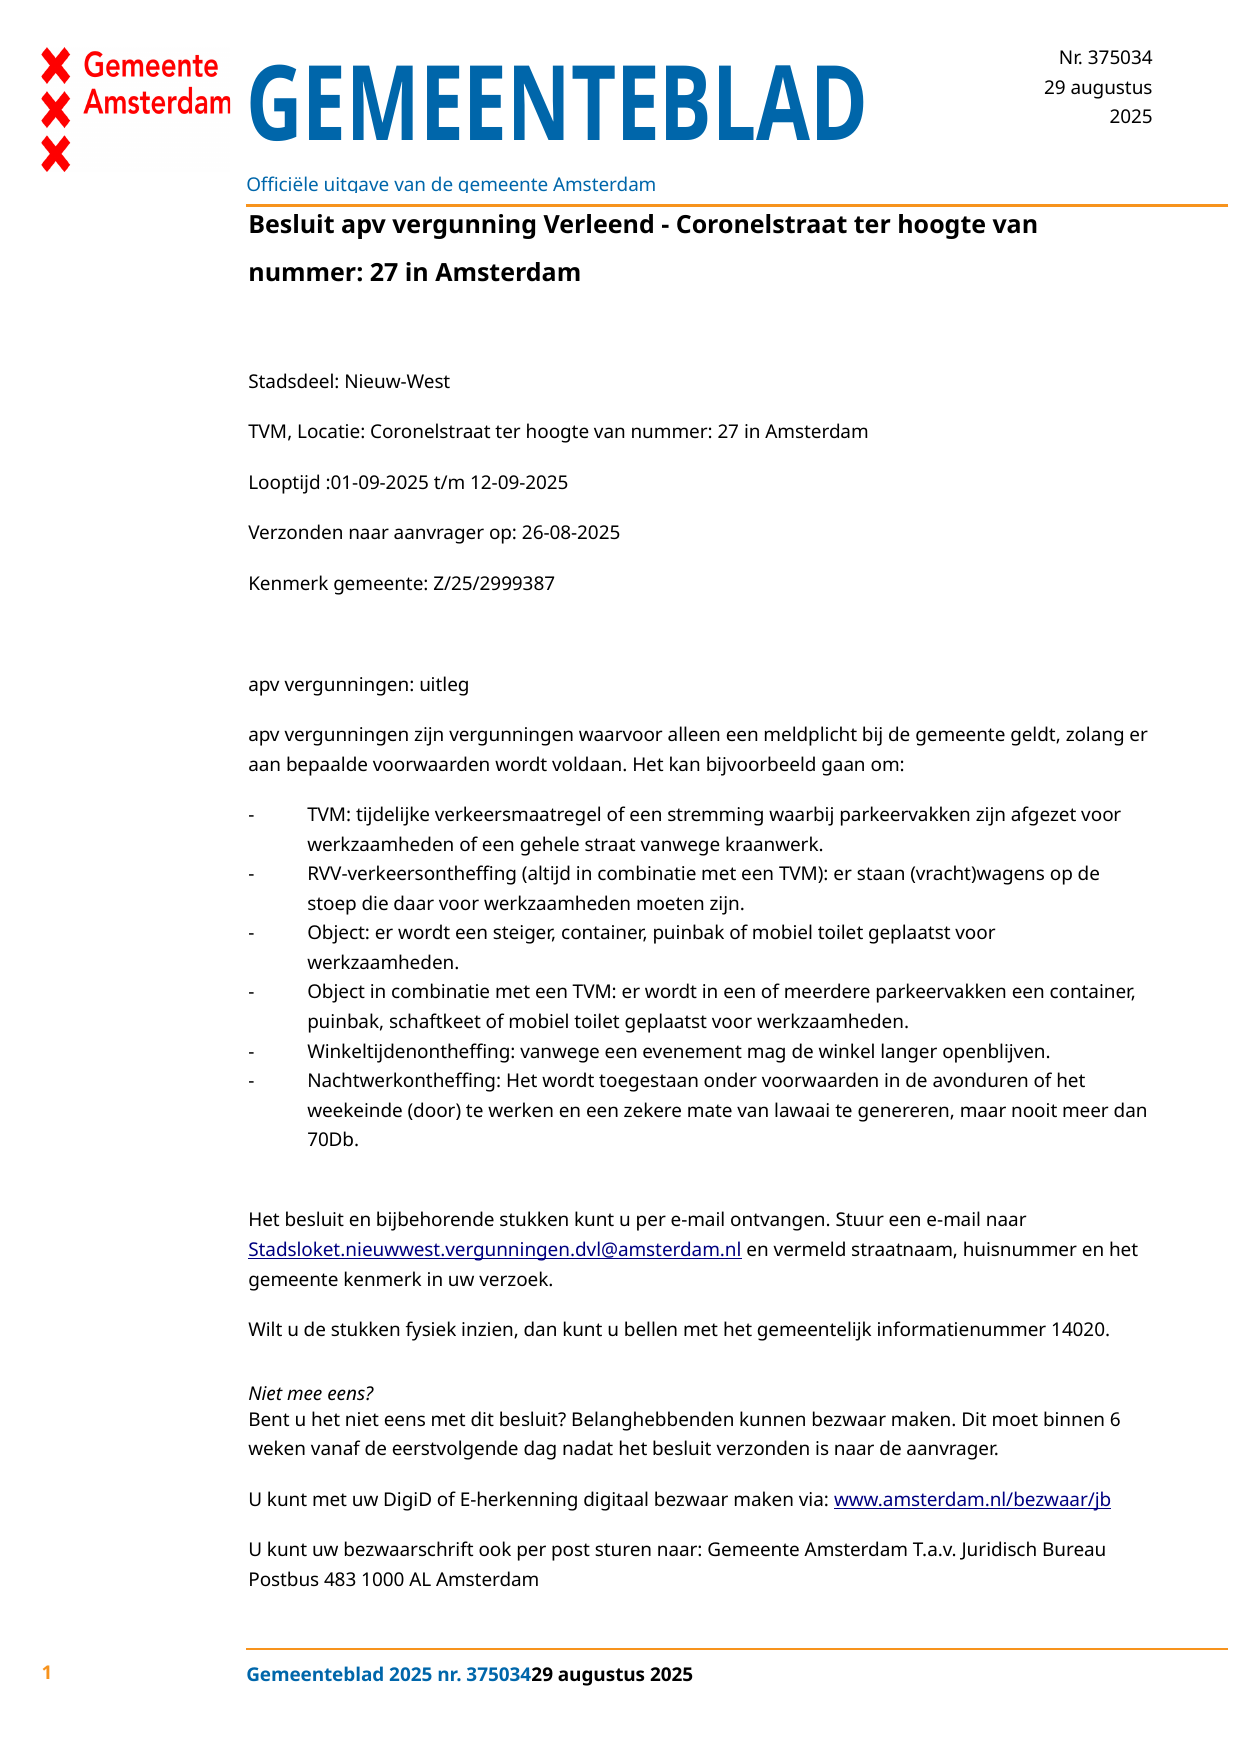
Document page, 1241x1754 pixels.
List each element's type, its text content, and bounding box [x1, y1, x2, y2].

list Winkeltijdenontheffing: vanwege een evenement mag de winkel langer openblijven. [248, 1038, 1152, 1064]
list Object in combinatie met een TVM: er wordt in een of meerdere parkeervakken een container, puinbak, schaftkeet of mobiel toilet geplaatst voor werkzaamheden. [248, 979, 1152, 1034]
text TVM, Locatie: Coronelstraat ter hoogte van nummer: 27 in Amsterdam [248, 419, 1152, 444]
text Looptijd :01-09-2025 t/m 12-09-2025 [248, 469, 1152, 495]
picture [41, 47, 231, 172]
list TVM: tijdelijke verkeersmaatregel of een stremming waarbij parkeervakken zijn afgezet voor werkzaamheden of een gehele straat vanwege kraanwerk. [248, 801, 1152, 857]
list RVV-verkeersontheffing (altijd in combinatie met een TVM): er staan (vracht)wagens op de stoep die daar voor werkzaamheden moeten zijn. [248, 860, 1152, 916]
text Het besluit en bijbehorende stukken kunt u per e-mail ontvangen. Stuur een e-mail naar Stadsloket.nieuwwest.vergunningen.dvl@amsterdam.nl en vermeld straatnaam, huisnummer en het gemeente kenmerk in uw verzoek. [248, 1207, 1152, 1292]
list Object: er wordt een steiger, container, puinbak of mobiel toilet geplaatst voor werkzaamheden. [248, 919, 1152, 975]
text Verzonden naar aanvrager op: 26-08-2025 [248, 519, 1152, 545]
text Bent u het niet eens met dit besluit? Belanghebbenden kunnen bezwaar maken. Dit moet binnen 6 weken vanaf de eerstvolgende dag nadat het besluit verzonden is naar de aanvrager. [248, 1406, 1152, 1461]
text Besluit apv vergunning Verleend - Coronelstraat ter hoogte van nummer: 27 in Amsterdam [248, 207, 1152, 288]
text apv vergunningen: uitleg [248, 671, 1152, 697]
text Stadsdeel: Nieuw-West [248, 368, 1152, 394]
list Nachtwerkontheffing: Het wordt toegestaan onder voorwaarden in de avonduren of het weekeinde (door) te werken en een zekere mate van lawaai te genereren, maar nooit meer dan 70Db. [248, 1067, 1152, 1152]
text Wilt u de stukken fysiek inzien, dan kunt u bellen met het gemeentelijk informatienummer 14020. [248, 1316, 1152, 1342]
text Kenmerk gemeente: Z/25/2999387 [248, 570, 1152, 596]
text U kunt uw bezwaarschrift ook per post sturen naar: Gemeente Amsterdam T.a.v. Juridisch Bureau Postbus 483 1000 AL Amsterdam [248, 1536, 1152, 1592]
text apv vergunningen zijn vergunningen waarvoor alleen een meldplicht bij de gemeente geldt, zolang er aan bepaalde voorwaarden wordt voldaan. Het kan bijvoorbeeld gaan om: [248, 721, 1152, 777]
text Niet mee eens? [248, 1380, 1152, 1406]
text U kunt met uw DigiD of E-herkenning digitaal bezwaar maken via: www.amsterdam.nl/bezwaar/jb [248, 1486, 1152, 1512]
